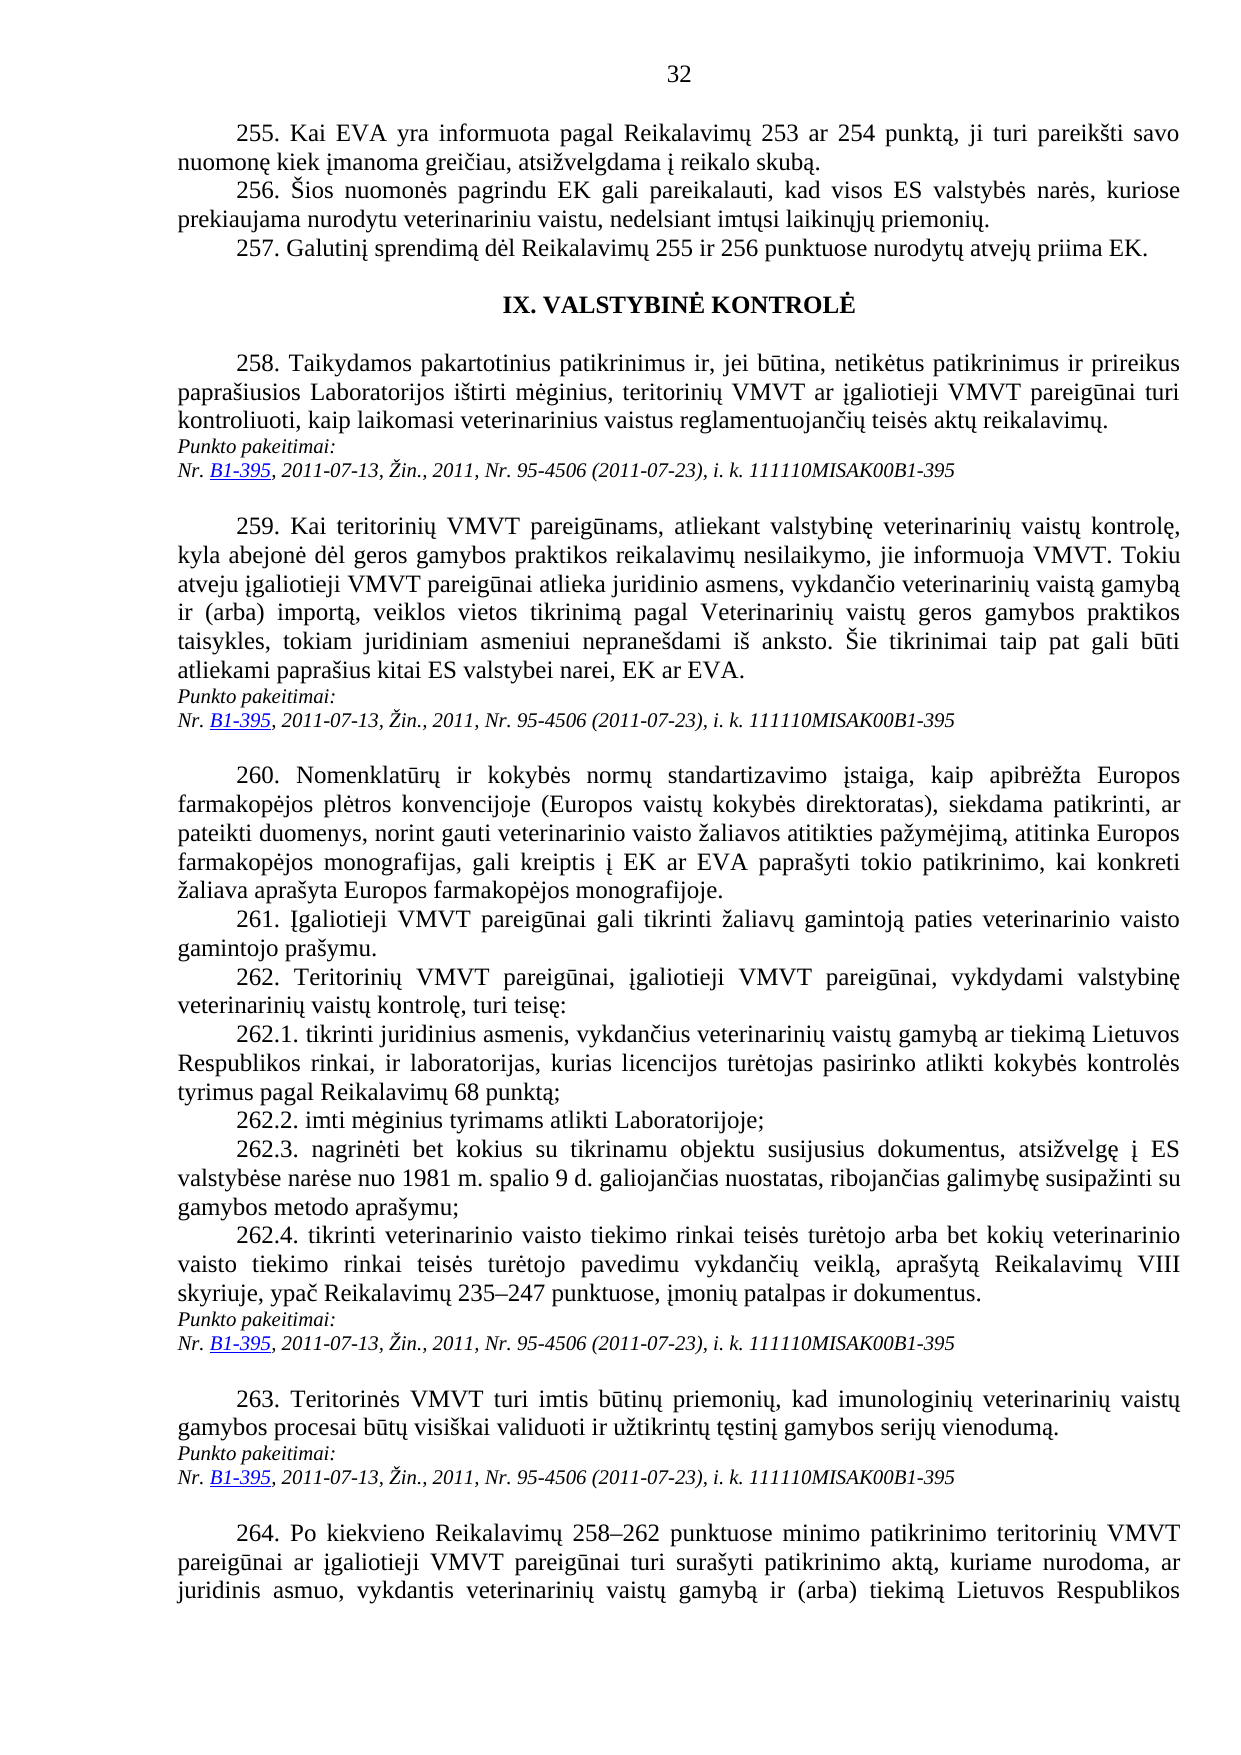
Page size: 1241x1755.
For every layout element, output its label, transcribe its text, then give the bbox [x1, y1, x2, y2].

text 263. Teritorinės VMVT turi imtis būtinų priemonių, kad imunologinių veterinarinių vaistų gamybos procesai būtų visiškai validuoti ir užtikrintų tęstinį gamybos serijų vienodumą. [177, 1384, 1181, 1441]
text 262.4. tikrinti veterinarinio vaisto tiekimo rinkai teisės turėtojo arba bet kokių veterinarinio vaisto tiekimo rinkai teisės turėtojo pavedimu vykdančių veiklą, aprašytą Reikalavimų VIII skyriuje, ypač Reikalavimų 235–247 punktuose, įmonių patalpas ir dokumentus. [177, 1221, 1181, 1307]
text 256. Šios nuomonės pagrindu EK gali pareikalauti, kad visos ES valstybės narės, kuriose prekiaujama nurodytu veterinariniu vaistu, nedelsiant imtųsi laikinųjų priemonių. [177, 176, 1181, 233]
text Punkto pakeitimai: [177, 684, 1181, 708]
text Nr. B1-395, 2011-07-13, Žin., 2011, Nr. 95-4506 (2011-07-23), i. k. 111110MISAK00B1-395 [177, 1331, 1181, 1355]
text 262.1. tikrinti juridinius asmenis, vykdančius veterinarinių vaistų gamybą ar tiekimą Lietuvos Respublikos rinkai, ir laboratorijas, kurias licencijos turėtojas pasirinko atlikti kokybės kontrolės tyrimus pagal Reikalavimų 68 punktą; [177, 1019, 1181, 1106]
text Punkto pakeitimai: [177, 1307, 1181, 1331]
text 262. Teritorinių VMVT pareigūnai, įgaliotieji VMVT pareigūnai, vykdydami valstybinę veterinarinių vaistų kontrolę, turi teisę: [177, 962, 1181, 1019]
text 259. Kai teritorinių VMVT pareigūnams, atliekant valstybinę veterinarinių vaistų kontrolę, kyla abejonė dėl geros gamybos praktikos reikalavimų nesilaikymo, jie informuoja VMVT. Tokiu atveju įgaliotieji VMVT pareigūnai atlieka juridinio asmens, vykdančio veterinarinių vaistą gamybą ir (arba) importą, veiklos vietos tikrinimą pagal Veterinarinių vaistų geros gamybos praktikos taisykles, tokiam juridiniam asmeniui nepranešdami iš anksto. Šie tikrinimai taip pat gali būti atliekami paprašius kitai ES valstybei narei, EK ar EVA. [177, 511, 1181, 684]
text 262.3. nagrinėti bet kokius su tikrinamu objektu susijusius dokumentus, atsižvelgę į ES valstybėse narėse nuo 1981 m. spalio 9 d. galiojančias nuostatas, ribojančias galimybę susipažinti su gamybos metodo aprašymu; [177, 1134, 1181, 1221]
text 258. Taikydamos pakartotinius patikrinimus ir, jei būtina, netikėtus patikrinimus ir prireikus paprašiusios Laboratorijos ištirti mėginius, teritorinių VMVT ar įgaliotieji VMVT pareigūnai turi kontroliuoti, kaip laikomasi veterinarinius vaistus reglamentuojančių teisės aktų reikalavimų. [177, 348, 1181, 434]
text 260. Nomenklatūrų ir kokybės normų standartizavimo įstaiga, kaip apibrėžta Europos farmakopėjos plėtros konvencijoje (Europos vaistų kokybės direktoratas), siekdama patikrinti, ar pateikti duomenys, norint gauti veterinarinio vaisto žaliavos atitikties pažymėjimą, atitinka Europos farmakopėjos monografijas, gali kreiptis į EK ar EVA paprašyti tokio patikrinimo, kai konkreti žaliava aprašyta Europos farmakopėjos monografijoje. [177, 761, 1181, 904]
text 261. Įgaliotieji VMVT pareigūnai gali tikrinti žaliavų gamintoją paties veterinarinio vaisto gamintojo prašymu. [177, 904, 1181, 962]
text Nr. B1-395, 2011-07-13, Žin., 2011, Nr. 95-4506 (2011-07-23), i. k. 111110MISAK00B1-395 [177, 1465, 1181, 1489]
text Punkto pakeitimai: [177, 434, 1181, 458]
text IX. VALSTYBINĖ KONTROLĖ [177, 291, 1181, 319]
text Nr. B1-395, 2011-07-13, Žin., 2011, Nr. 95-4506 (2011-07-23), i. k. 111110MISAK00B1-395 [177, 458, 1181, 482]
text 255. Kai EVA yra informuota pagal Reikalavimų 253 ar 254 punktą, ji turi pareikšti savo nuomonę kiek įmanoma greičiau, atsižvelgdama į reikalo skubą. [177, 118, 1181, 176]
text Nr. B1-395, 2011-07-13, Žin., 2011, Nr. 95-4506 (2011-07-23), i. k. 111110MISAK00B1-395 [177, 708, 1181, 732]
text 264. Po kiekvieno Reikalavimų 258–262 punktuose minimo patikrinimo teritorinių VMVT pareigūnai ar įgaliotieji VMVT pareigūnai turi surašyti patikrinimo aktą, kuriame nurodoma, ar juridinis asmuo, vykdantis veterinarinių vaistų gamybą ir (arba) tiekimą Lietuvos Respublikos [177, 1518, 1181, 1604]
text 262.2. imti mėginius tyrimams atlikti Laboratorijoje; [177, 1106, 1181, 1134]
text 257. Galutinį sprendimą dėl Reikalavimų 255 ir 256 punktuose nurodytų atvejų priima EK. [177, 233, 1181, 262]
text Punkto pakeitimai: [177, 1441, 1181, 1465]
